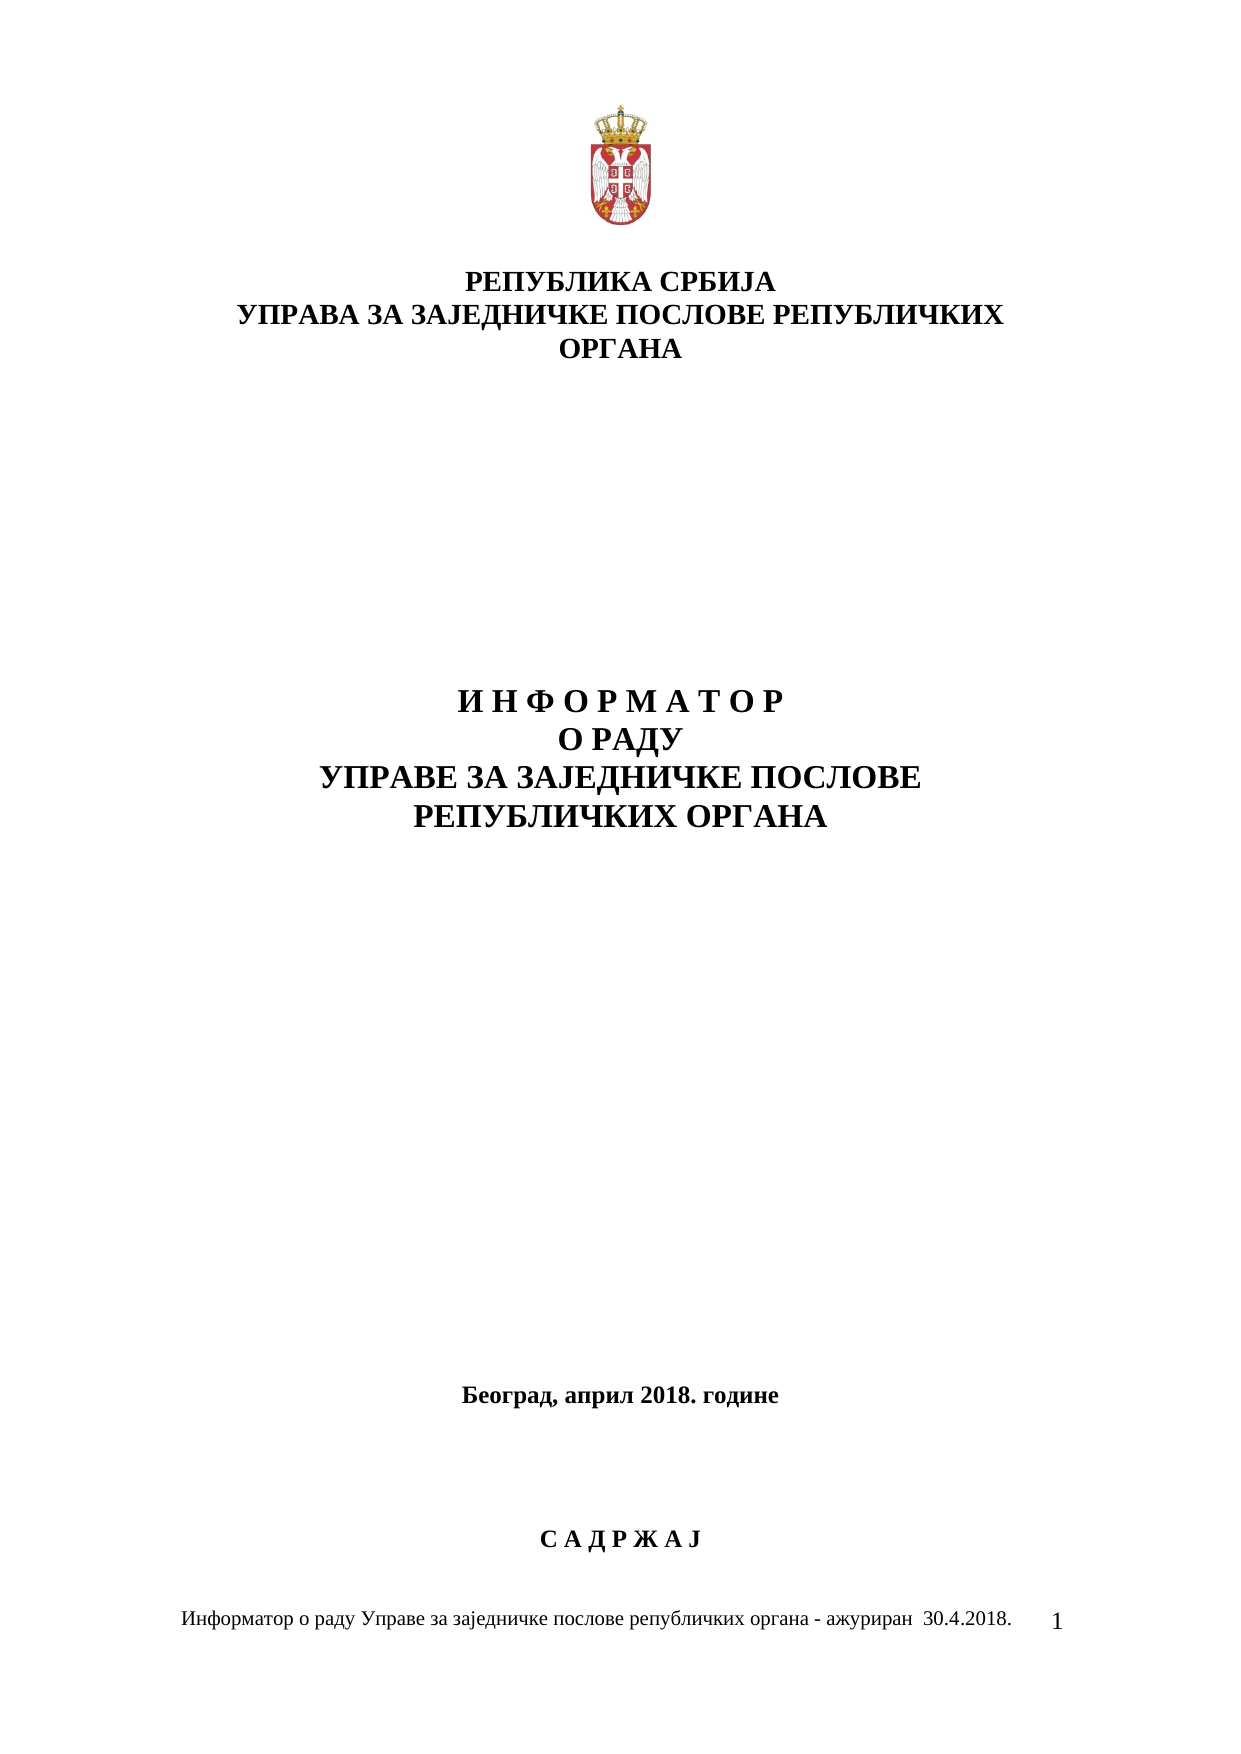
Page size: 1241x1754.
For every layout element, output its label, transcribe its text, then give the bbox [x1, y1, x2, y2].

text С А Д Р Ж А Ј [177, 1524, 1063, 1553]
text УПРАВЕ ЗА ЗАЈЕДНИЧКЕ ПОСЛОВЕ [177, 757, 1063, 796]
text И Н Ф О Р М А Т О Р [177, 681, 1063, 719]
text РЕПУБЛИКА СРБИЈА [177, 264, 1063, 297]
text РЕПУБЛИЧКИХ ОРГАНА [177, 796, 1063, 834]
text Београд, април 2018. године [177, 1380, 1063, 1409]
text УПРАВА ЗА ЗАЈЕДНИЧКЕ ПОСЛОВЕ РЕПУБЛИЧКИХ ОРГАНА [177, 297, 1063, 364]
text О РАДУ [177, 719, 1063, 757]
